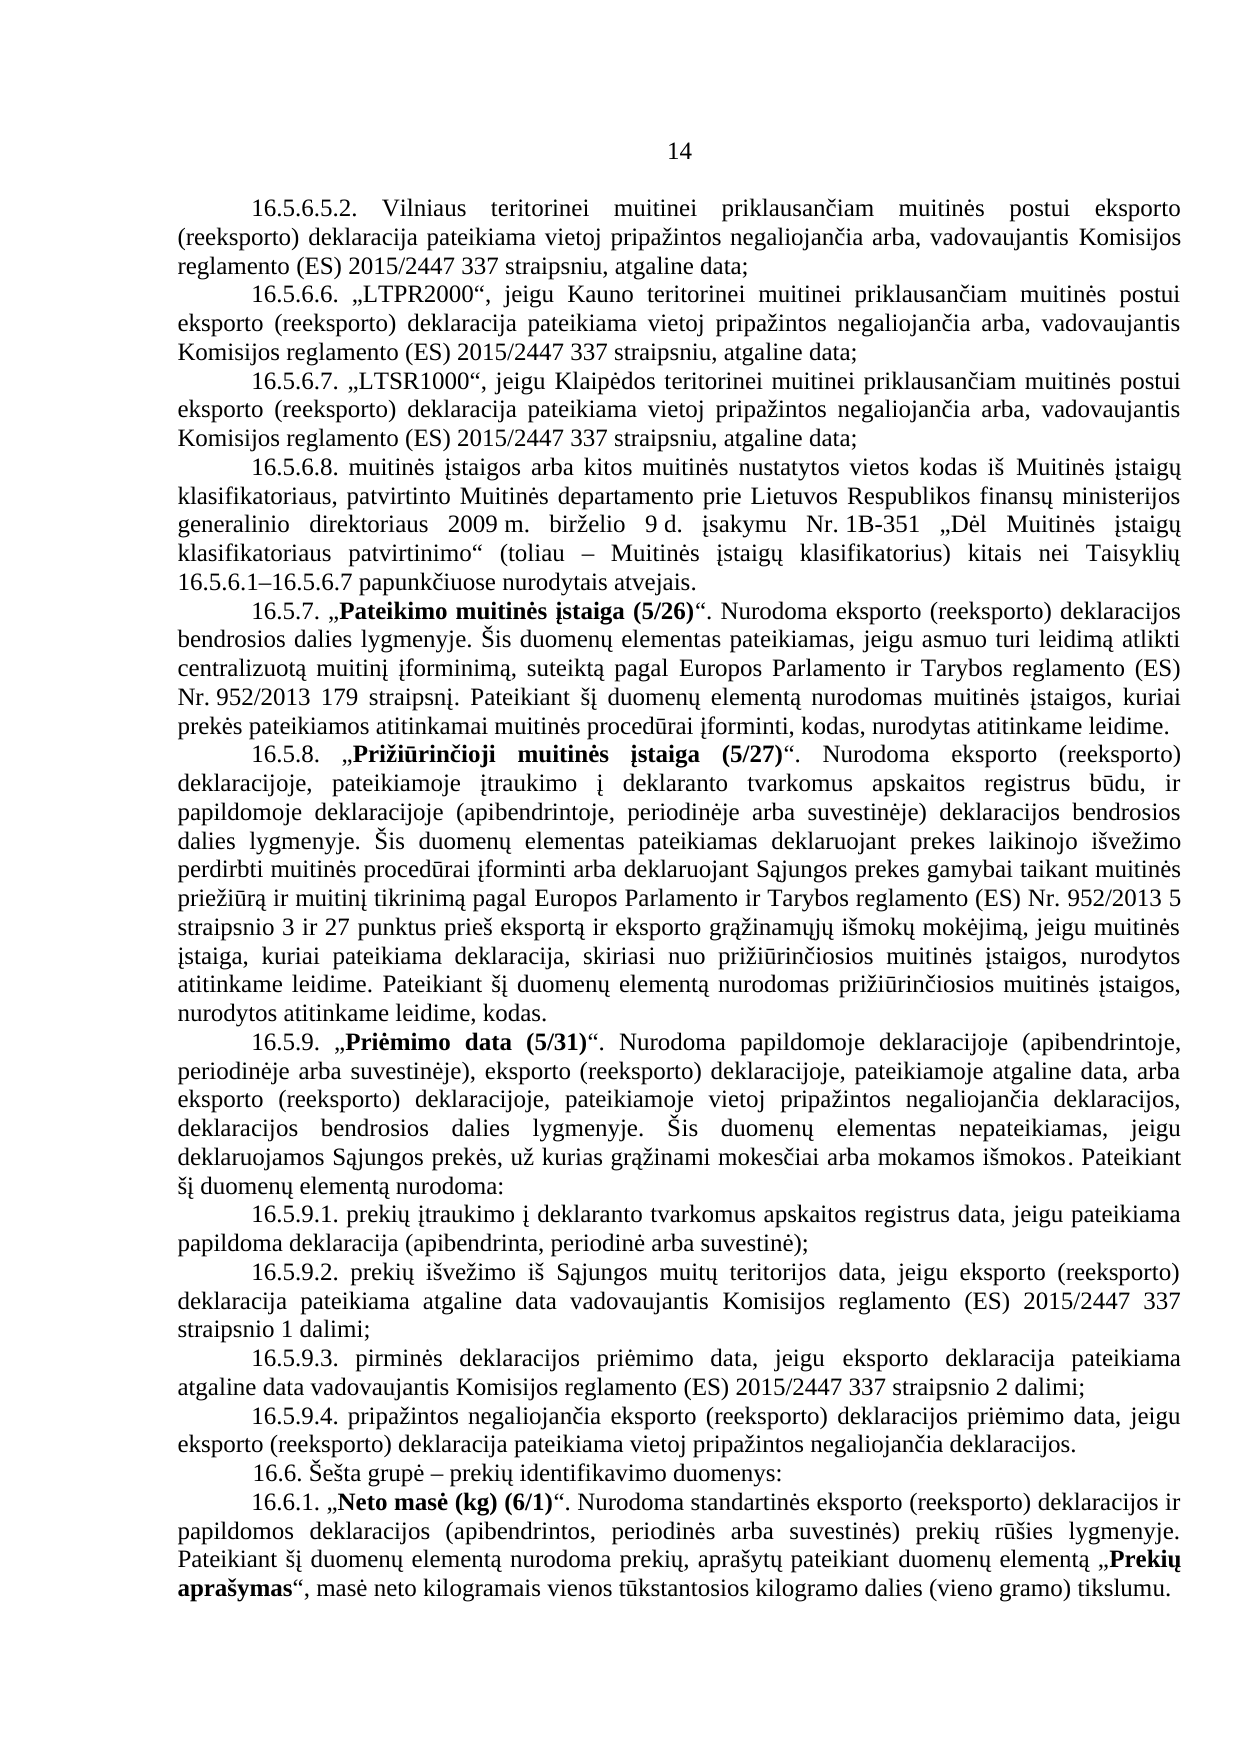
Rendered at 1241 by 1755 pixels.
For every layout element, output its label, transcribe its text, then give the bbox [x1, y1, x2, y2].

text 16.5.9. „Priėmimo data (5/31)“. Nurodoma papildomoje deklaracijoje (apibendrintoje, periodinėje arba suvestinėje), eksporto (reeksporto) deklaracijoje, pateikiamoje atgaline data, arba eksporto (reeksporto) deklaracijoje, pateikiamoje vietoj pripažintos negaliojančia deklaracijos, deklaracijos bendrosios dalies lygmenyje. Šis duomenų elementas nepateikiamas, jeigu deklaruojamos Sąjungos prekės, už kurias grąžinami mokesčiai arba mokamos išmokos. Pateikiant šį duomenų elementą nurodoma: [177, 1027, 1181, 1199]
text 16.5.8. „Prižiūrinčioji muitinės įstaiga (5/27)“. Nurodoma eksporto (reeksporto) deklaracijoje, pateikiamoje įtraukimo į deklaranto tvarkomus apskaitos registrus būdu, ir papildomoje deklaracijoje (apibendrintoje, periodinėje arba suvestinėje) deklaracijos bendrosios dalies lygmenyje. Šis duomenų elementas pateikiamas deklaruojant prekes laikinojo išvežimo perdirbti muitinės procedūrai įforminti arba deklaruojant Sąjungos prekes gamybai taikant muitinės priežiūrą ir muitinį tikrinimą pagal Europos Parlamento ir Tarybos reglamento (ES) Nr. 952/2013 5 straipsnio 3 ir 27 punktus prieš eksportą ir eksporto grąžinamųjų išmokų mokėjimą, jeigu muitinės įstaiga, kuriai pateikiama deklaracija, skiriasi nuo prižiūrinčiosios muitinės įstaigos, nurodytos atitinkame leidime. Pateikiant šį duomenų elementą nurodomas prižiūrinčiosios muitinės įstaigos, nurodytos atitinkame leidime, kodas. [177, 739, 1181, 1027]
text 16.6. Šešta grupė – prekių identifikavimo duomenys: [177, 1458, 1181, 1487]
text 16.5.9.3. pirminės deklaracijos priėmimo data, jeigu eksporto deklaracija pateikiama atgaline data vadovaujantis Komisijos reglamento (ES) 2015/2447 337 straipsnio 2 dalimi; [177, 1343, 1181, 1401]
text 16.5.7. „Pateikimo muitinės įstaiga (5/26)“. Nurodoma eksporto (reeksporto) deklaracijos bendrosios dalies lygmenyje. Šis duomenų elementas pateikiamas, jeigu asmuo turi leidimą atlikti centralizuotą muitinį įforminimą, suteiktą pagal Europos Parlamento ir Tarybos reglamento (ES) Nr. 952/2013 179 straipsnį. Pateikiant šį duomenų elementą nurodomas muitinės įstaigos, kuriai prekės pateikiamos atitinkamai muitinės procedūrai įforminti, kodas, nurodytas atitinkame leidime. [177, 596, 1181, 739]
text 16.5.9.2. prekių išvežimo iš Sąjungos muitų teritorijos data, jeigu eksporto (reeksporto) deklaracija pateikiama atgaline data vadovaujantis Komisijos reglamento (ES) 2015/2447 337 straipsnio 1 dalimi; [177, 1257, 1181, 1343]
text 16.5.6.6. „LTPR2000“, jeigu Kauno teritorinei muitinei priklausančiam muitinės postui eksporto (reeksporto) deklaracija pateikiama vietoj pripažintos negaliojančia arba, vadovaujantis Komisijos reglamento (ES) 2015/2447 337 straipsniu, atgaline data; [177, 279, 1181, 366]
text 16.5.9.4. pripažintos negaliojančia eksporto (reeksporto) deklaracijos priėmimo data, jeigu eksporto (reeksporto) deklaracija pateikiama vietoj pripažintos negaliojančia deklaracijos. [177, 1401, 1181, 1458]
text 16.6.1. „Neto masė (kg) (6/1)“. Nurodoma standartinės eksporto (reeksporto) deklaracijos ir papildomos deklaracijos (apibendrintos, periodinės arba suvestinės) prekių rūšies lygmenyje. Pateikiant šį duomenų elementą nurodoma prekių, aprašytų pateikiant duomenų elementą „Prekių aprašymas“, masė neto kilogramais vienos tūkstantosios kilogramo dalies (vieno gramo) tikslumu. [177, 1487, 1181, 1602]
text 16.5.6.8. muitinės įstaigos arba kitos muitinės nustatytos vietos kodas iš Muitinės įstaigų klasifikatoriaus, patvirtinto Muitinės departamento prie Lietuvos Respublikos finansų ministerijos generalinio direktoriaus 2009 m. birželio 9 d. įsakymu Nr. 1B-351 „Dėl Muitinės įstaigų klasifikatoriaus patvirtinimo“ (toliau – Muitinės įstaigų klasifikatorius) kitais nei Taisyklių 16.5.6.1–16.5.6.7 papunkčiuose nurodytais atvejais. [177, 452, 1181, 596]
text 16.5.6.7. „LTSR1000“, jeigu Klaipėdos teritorinei muitinei priklausančiam muitinės postui eksporto (reeksporto) deklaracija pateikiama vietoj pripažintos negaliojančia arba, vadovaujantis Komisijos reglamento (ES) 2015/2447 337 straipsniu, atgaline data; [177, 366, 1181, 452]
text 16.5.9.1. prekių įtraukimo į deklaranto tvarkomus apskaitos registrus data, jeigu pateikiama papildoma deklaracija (apibendrinta, periodinė arba suvestinė); [177, 1199, 1181, 1257]
text 16.5.6.5.2. Vilniaus teritorinei muitinei priklausančiam muitinės postui eksporto (reeksporto) deklaracija pateikiama vietoj pripažintos negaliojančia arba, vadovaujantis Komisijos reglamento (ES) 2015/2447 337 straipsniu, atgaline data; [177, 193, 1181, 279]
